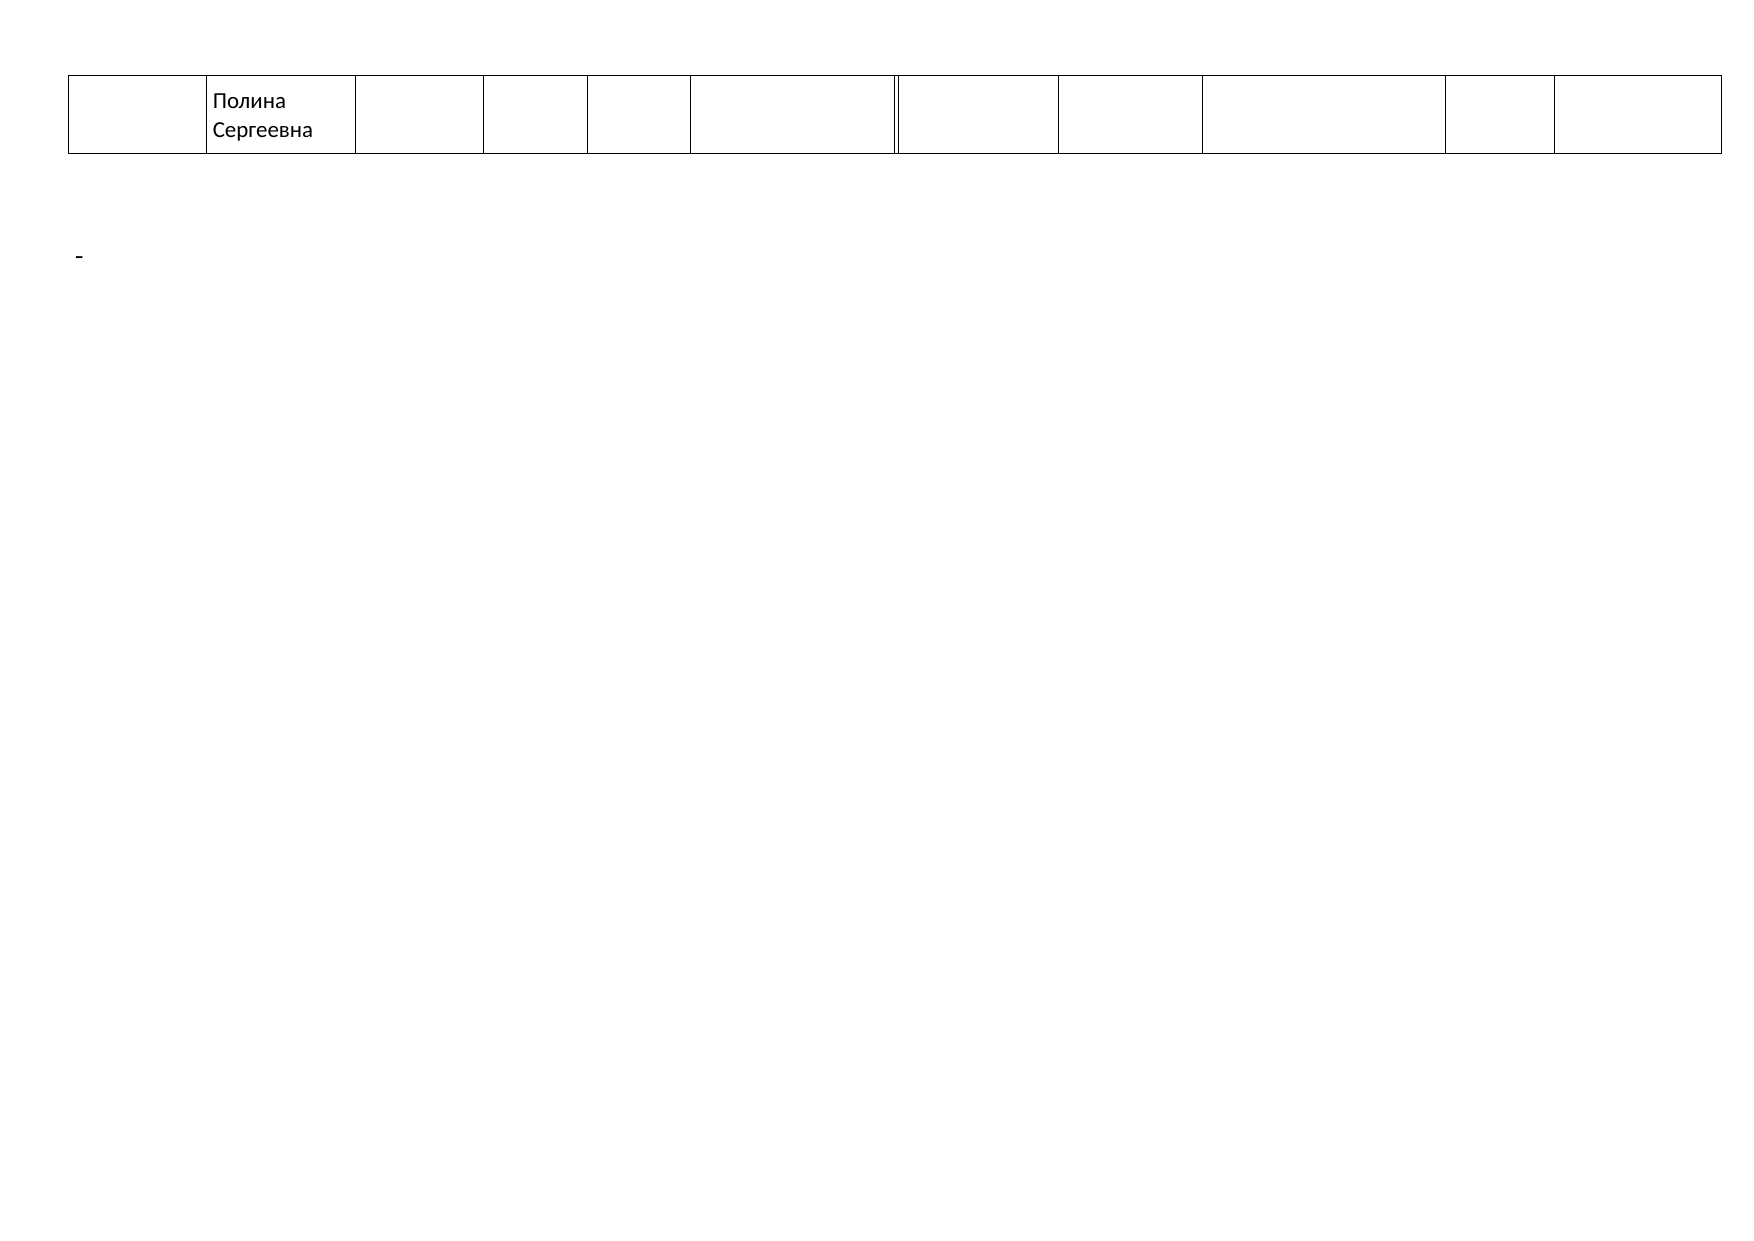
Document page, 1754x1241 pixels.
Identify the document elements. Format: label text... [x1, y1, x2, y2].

table_cell [1203, 76, 1445, 153]
table_cell [899, 76, 1058, 153]
table_cell [356, 76, 483, 153]
table_cell [1059, 76, 1202, 153]
table_cell [69, 76, 206, 153]
text - [75, 241, 1679, 269]
table_cell [691, 76, 894, 153]
table_cell [1555, 76, 1721, 153]
table_cell Полина Сергеевна [207, 76, 355, 153]
table_cell [484, 76, 587, 153]
table_cell [588, 76, 690, 153]
table_cell [1446, 76, 1554, 153]
